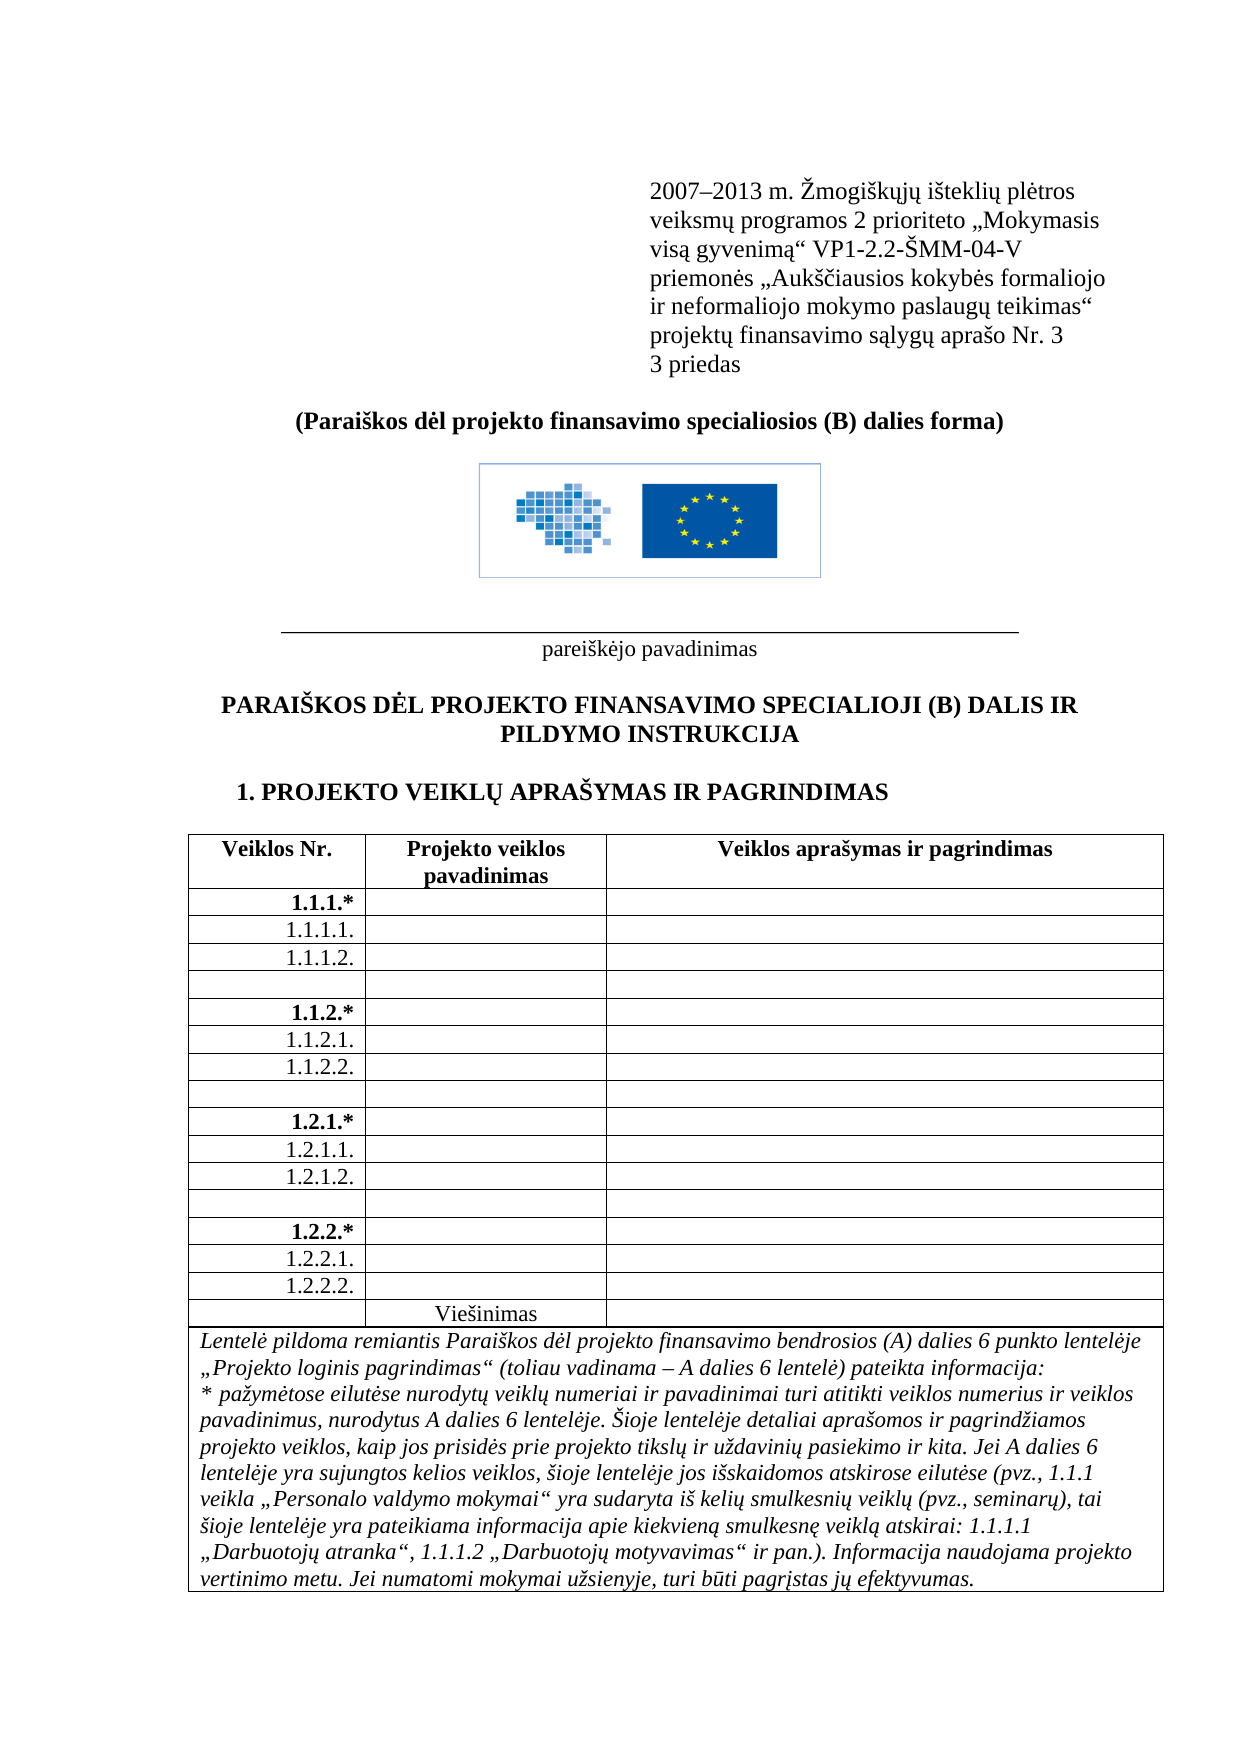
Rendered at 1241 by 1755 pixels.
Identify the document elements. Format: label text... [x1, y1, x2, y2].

table_cell Lentelė pildoma remiantis Paraiškos dėl projekto finansavimo bendrosios (A) dalies 6 punkto lentelėje „Projekto loginis pagrindimas“ (toliau vadinama – A dalies 6 lentelė) pateikta informacija: * pažymėtose eilutėse nurodytų veiklų numeriai ir pavadinimai turi atitikti veiklos numerius ir veiklos pavadinimus, nurodytus A dalies 6 lentelėje. Šioje lentelėje detaliai aprašomos ir pagrindžiamos projekto veiklos, kaip jos prisidės prie projekto tikslų ir uždavinių pasiekimo ir kita. Jei A dalies 6 lentelėje yra sujungtos kelios veiklos, šioje lentelėje jos išskaidomos atskirose eilutėse (pvz., 1.1.1 veikla „Personalo valdymo mokymai“ yra sudaryta iš kelių smulkesnių veiklų (pvz., seminarų), tai šioje lentelėje yra pateikiama informacija apie kiekvieną smulkesnę veiklą atskirai: 1.1.1.1 „Darbuotojų atranka“, 1.1.1.2 „Darbuotojų motyvavimas“ ir pan.). Informacija naudojama projekto vertinimo metu. Jei numatomi mokymai užsienyje, turi būti pagrįstas jų efektyvumas. [189, 1328, 1163, 1591]
table_cell [366, 1108, 606, 1134]
table_cell [366, 971, 606, 998]
table_cell [366, 944, 606, 970]
table_cell [607, 999, 1163, 1025]
text 2007–2013 m. Žmogiškųjų išteklių plėtros [649, 176, 1122, 205]
table_cell [607, 1026, 1163, 1052]
table_cell [607, 1081, 1163, 1107]
table_cell [366, 889, 606, 915]
text ___________________________________________________________ [177, 607, 1122, 635]
table_cell [189, 1300, 365, 1326]
table_cell [366, 1136, 606, 1162]
table_cell [366, 1026, 606, 1052]
table_cell 1.1.1.2. [189, 944, 365, 970]
table_cell 1.1.2.1. [189, 1026, 365, 1052]
table_header Veiklos aprašymas ir pagrindimas [607, 835, 1163, 888]
table_cell [366, 999, 606, 1025]
table_cell [366, 916, 606, 943]
text ir neformaliojo mokymo paslaugų teikimas“ [649, 291, 1122, 320]
table_cell [189, 1081, 365, 1107]
text 3 priedas [649, 349, 1122, 378]
table_cell [607, 916, 1163, 943]
table_cell [189, 1190, 365, 1217]
table_cell Viešinimas [366, 1300, 606, 1326]
table_cell [607, 971, 1163, 998]
table_cell [366, 1190, 606, 1217]
table_cell [607, 889, 1163, 915]
table_cell [366, 1081, 606, 1107]
text PARAIŠKOS DĖL PROJEKTO FINANSAVIMO SPECIALIOJI (B) DALIS IR PILDYMO INSTRUKCIJA [177, 691, 1122, 748]
table_cell 1.2.1.1. [189, 1136, 365, 1162]
table_cell [366, 1245, 606, 1272]
table_cell [366, 1163, 606, 1189]
table_cell 1.1.1.* [189, 889, 365, 915]
table_cell [607, 944, 1163, 970]
table_header Veiklos Nr. [189, 835, 365, 888]
table_cell 1.1.1.1. [189, 916, 365, 943]
table_cell [607, 1163, 1163, 1189]
text veiksmų programos 2 prioriteto „Mokymasis [649, 205, 1122, 234]
table_cell [366, 1273, 606, 1299]
text pareiškėjo pavadinimas [177, 635, 1122, 662]
table_cell [366, 1218, 606, 1244]
table_cell 1.2.1.* [189, 1108, 365, 1134]
table_cell [189, 971, 365, 998]
table_cell [607, 1273, 1163, 1299]
table_cell [607, 1300, 1163, 1326]
table_cell 1.2.2.2. [189, 1273, 365, 1299]
table_cell [607, 1218, 1163, 1244]
text projektų finansavimo sąlygų aprašo Nr. 3 [649, 320, 1122, 349]
table_cell [607, 1245, 1163, 1272]
table_cell 1.2.2.1. [189, 1245, 365, 1272]
table_cell [607, 1190, 1163, 1217]
table_header Projekto veiklos pavadinimas [366, 835, 606, 888]
table_cell 1.1.2.2. [189, 1054, 365, 1080]
text 1. PROJEKTO VEIKLŲ APRAŠYMAS IR PAGRINDIMAS [177, 777, 1122, 806]
table_cell 1.2.2.* [189, 1218, 365, 1244]
table_cell 1.2.1.2. [189, 1163, 365, 1189]
text priemonės „Aukščiausios kokybės formaliojo [649, 263, 1122, 291]
table_cell 1.1.2.* [189, 999, 365, 1025]
text (Paraiškos dėl projekto finansavimo specialiosios (B) dalies forma) [177, 406, 1122, 435]
table_cell [607, 1136, 1163, 1162]
table_cell [366, 1054, 606, 1080]
table_cell [607, 1108, 1163, 1134]
table_cell [607, 1054, 1163, 1080]
text visą gyvenimą“ VP1-2.2-ŠMM-04-V [649, 234, 1122, 263]
